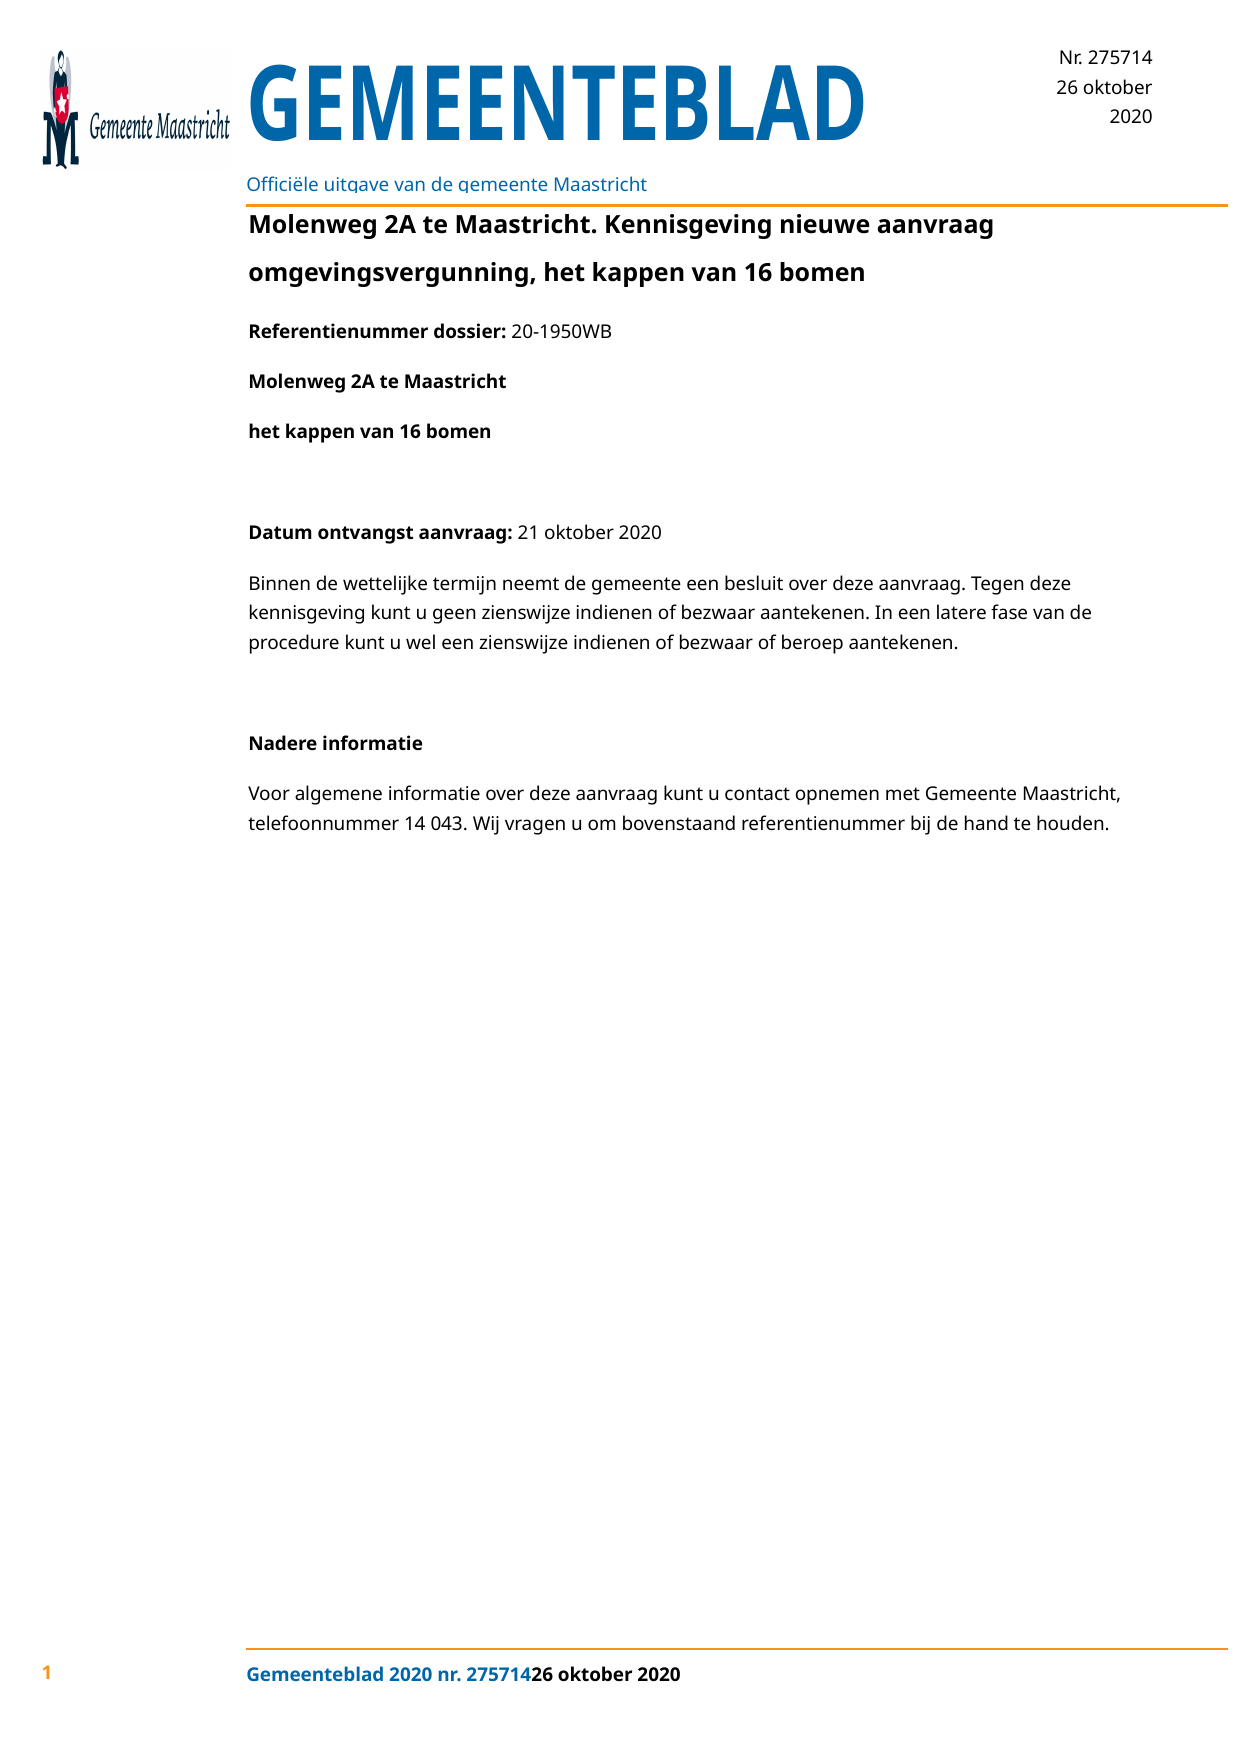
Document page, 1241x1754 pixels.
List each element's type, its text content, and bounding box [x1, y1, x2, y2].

text Molenweg 2A te Maastricht. Kennisgeving nieuwe aanvraag omgevingsvergunning, het kappen van 16 bomen [248, 207, 1152, 288]
text Referentienummer dossier: 20-1950WB [248, 318, 1152, 344]
picture [41, 47, 231, 172]
text Molenweg 2A te Maastricht [248, 368, 1152, 394]
text het kappen van 16 bomen [248, 419, 1152, 444]
text Voor algemene informatie over deze aanvraag kunt u contact opnemen met Gemeente Maastricht, telefoonnummer 14 043. Wij vragen u om bovenstaand referentienummer bij de hand te houden. [248, 780, 1152, 836]
text Binnen de wettelijke termijn neemt de gemeente een besluit over deze aanvraag. Tegen deze kennisgeving kunt u geen zienswijze indienen of bezwaar aantekenen. In een latere fase van de procedure kunt u wel een zienswijze indienen of bezwaar of beroep aantekenen. [248, 570, 1152, 655]
text Datum ontvangst aanvraag: 21 oktober 2020 [248, 519, 1152, 545]
text Nadere informatie [248, 730, 1152, 756]
